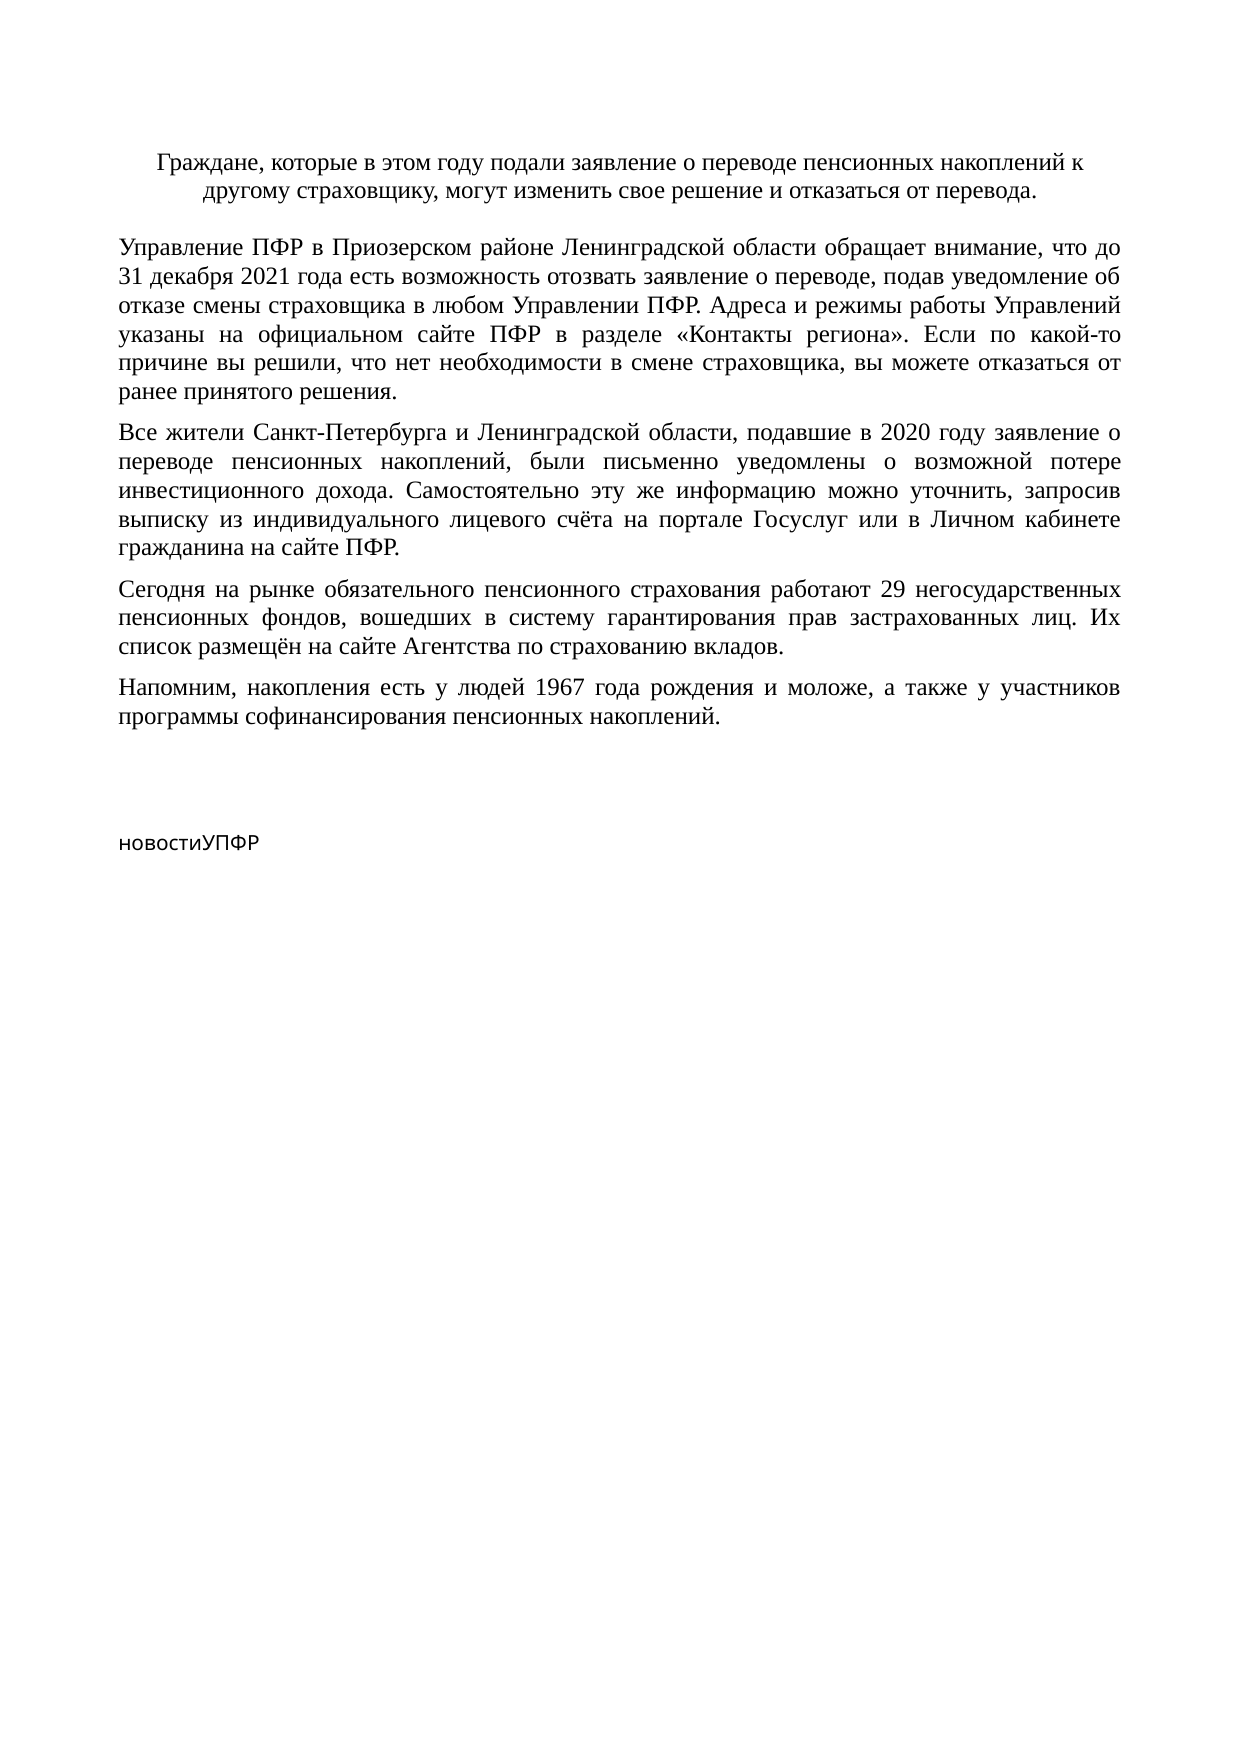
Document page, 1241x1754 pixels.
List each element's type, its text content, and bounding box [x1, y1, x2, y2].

text Управление ПФР в Приозерском районе Ленинградской области обращает внимание, что до 31 декабря 2021 года есть возможность отозвать заявление о переводе, подав уведомление об отказе смены страховщика в любом Управлении ПФР. Адреса и режимы работы Управлений указаны на официальном сайте ПФР в разделе «Контакты региона». Если по какой-то причине вы решили, что нет необходимости в смене страховщика, вы можете отказаться от ранее принятого решения. [118, 232, 1122, 405]
text Граждане, которые в этом году подали заявление о переводе пенсионных накоплений к другому страховщику, могут изменить свое решение и отказаться от перевода. [118, 147, 1122, 204]
text новостиУПФР [118, 828, 1122, 856]
text Напомним, накопления есть у людей 1967 года рождения и моложе, а также у участников программы софинансирования пенсионных накоплений. [118, 672, 1122, 730]
text Все жители Санкт-Петербурга и Ленинградской области, подавшие в 2020 году заявление о переводе пенсионных накоплений, были письменно уведомлены о возможной потере инвестиционного дохода. Самостоятельно эту же информацию можно уточнить, запросив выписку из индивидуального лицевого счёта на портале Госуслуг или в Личном кабинете гражданина на сайте ПФР. [118, 417, 1122, 561]
text Сегодня на рынке обязательного пенсионного страхования работают 29 негосударственных пенсионных фондов, вошедших в систему гарантирования прав застрахованных лиц. Их список размещён на сайте Агентства по страхованию вкладов. [118, 574, 1122, 660]
